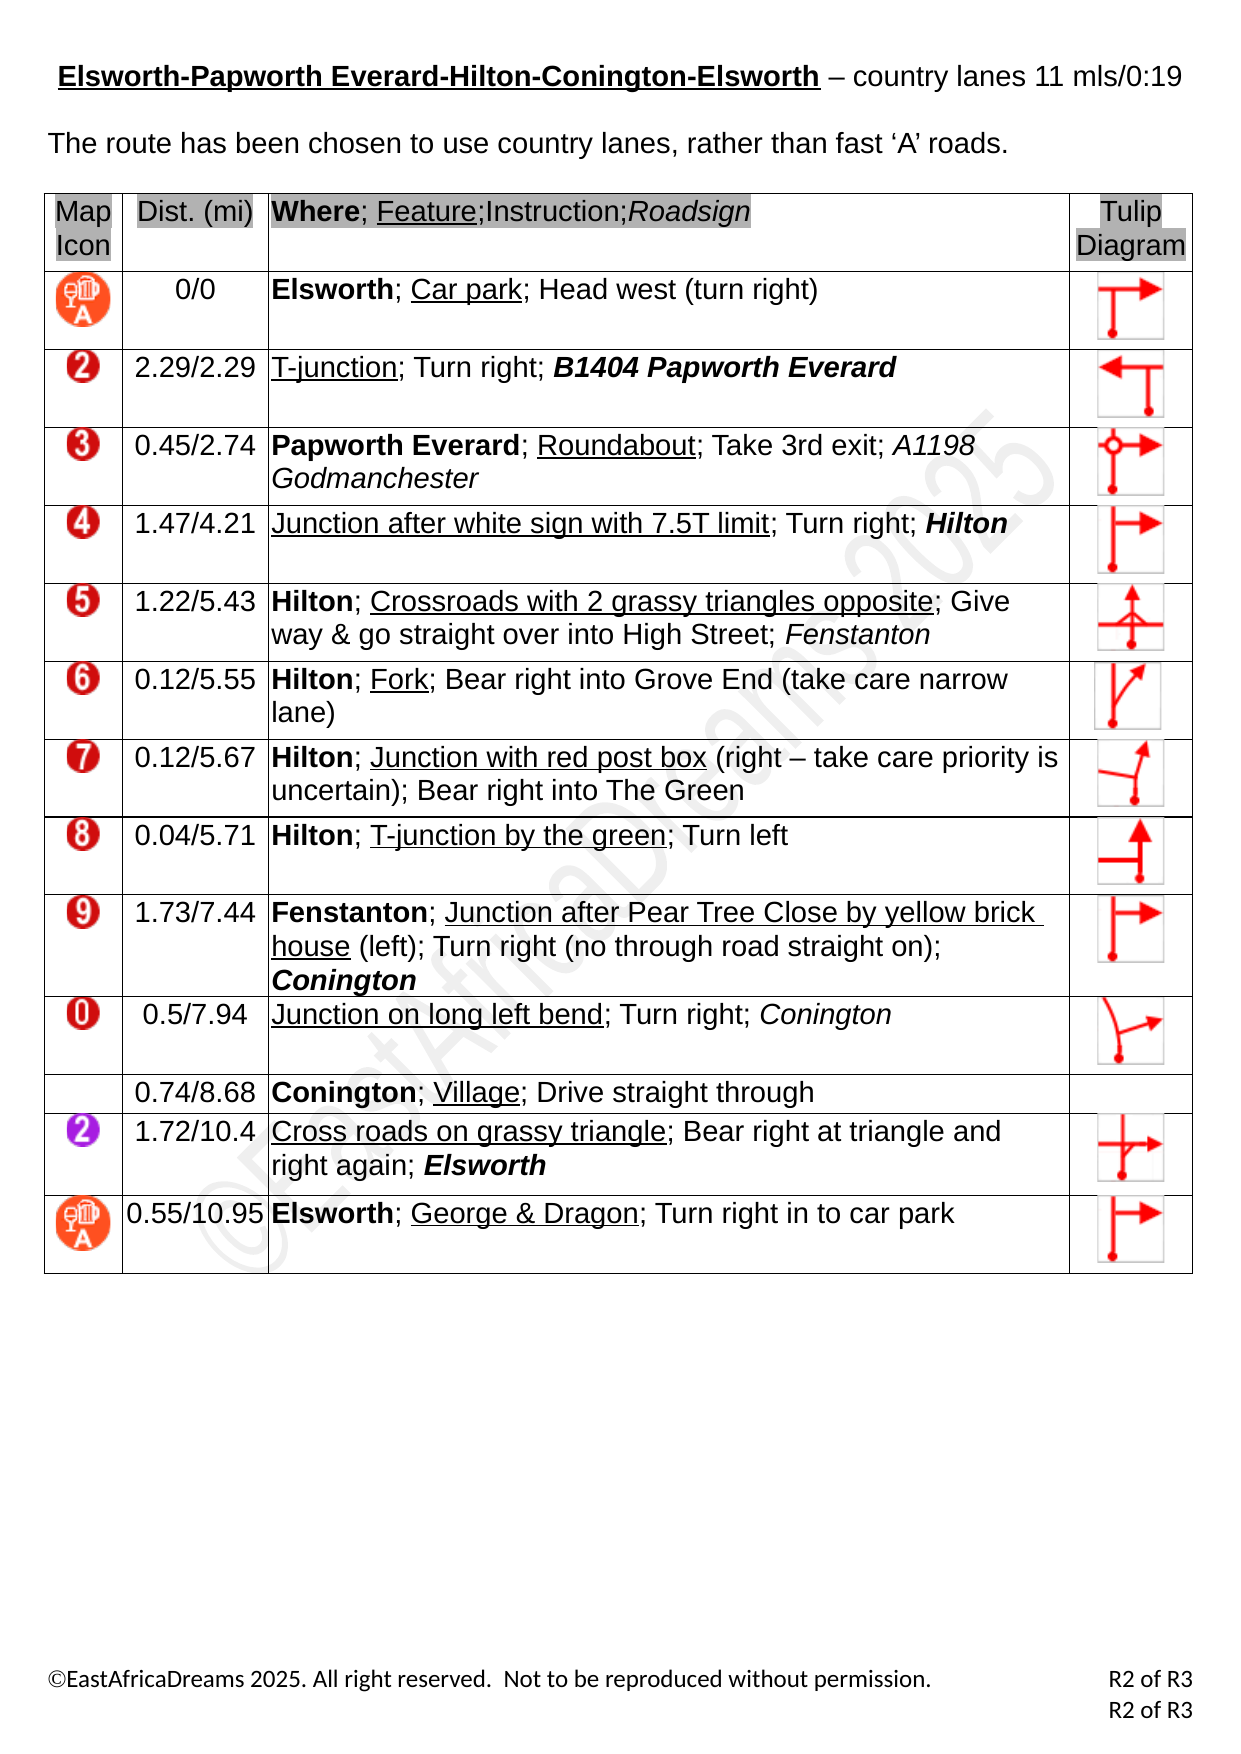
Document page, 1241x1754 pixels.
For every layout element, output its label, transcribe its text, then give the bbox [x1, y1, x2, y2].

table_cell 1.22/5.43 [123, 584, 268, 661]
table_cell [1070, 1114, 1192, 1195]
table_cell 1.73/7.44 [123, 895, 268, 996]
picture [1097, 1195, 1165, 1263]
picture [66, 583, 100, 617]
picture [1097, 1113, 1165, 1182]
table_cell Hilton; Crossroads with 2 grassy triangles opposite; Give way & go straight over into High Street; Fenstanton [815, 584, 1069, 661]
table_cell 1.47/4.21 [123, 506, 268, 583]
table_cell [1070, 997, 1192, 1074]
table_cell Junction on long left bend; Turn right; Conington [415, 997, 479, 1026]
table_cell [1070, 428, 1192, 505]
table_cell [1070, 272, 1192, 349]
table_cell [45, 350, 122, 427]
table_cell [45, 1075, 122, 1113]
table_cell [45, 1114, 122, 1195]
table_cell [45, 895, 122, 996]
table_cell 0.55/10.95 [202, 1196, 268, 1267]
table_cell [1070, 1196, 1192, 1273]
table_cell [45, 428, 122, 505]
table_cell [1070, 662, 1192, 738]
table_cell Junction on long left bend; Turn right; Conington [442, 997, 1069, 1074]
table_cell Junction after white sign with 7.5T limit; Turn right; Hilton [929, 506, 1069, 583]
table_cell Hilton; Junction with red post box (right – take care priority is uncertain); Bear right into The Green [269, 740, 1069, 816]
table_cell [45, 662, 122, 738]
picture [1097, 895, 1165, 963]
table_cell 0.5/7.94 [123, 997, 268, 1074]
table_cell Elsworth; George & Dragon; Turn right in to car park [271, 1196, 1069, 1273]
table_cell Conington; Village; Drive straight through [358, 1075, 412, 1100]
table_cell 1.72/10.4 [123, 1114, 268, 1195]
table_cell Junction after white sign with 7.5T limit; Turn right; Hilton [269, 506, 945, 583]
table_cell Conington; Village; Drive straight through [269, 1075, 409, 1113]
picture [66, 661, 100, 695]
table_cell [974, 428, 1069, 505]
table_cell [45, 272, 122, 349]
table_cell 0/0 [123, 272, 268, 349]
picture [66, 895, 100, 929]
picture [1097, 427, 1165, 496]
text Elsworth-Papworth Everard-Hilton-Conington-Elsworth – country lanes 11 mls/0:19 [47, 59, 1193, 92]
table_cell [45, 997, 122, 1074]
table_cell [1070, 584, 1192, 661]
table_cell Hilton; Fork; Bear right into Grove End (take care narrow lane) [269, 662, 783, 738]
table_cell Hilton; T-junction by the green; Turn left [641, 818, 1069, 894]
table_cell Hilton; T-junction by the green; Turn left [602, 848, 655, 888]
picture [1097, 505, 1165, 574]
table_cell [1070, 506, 1192, 583]
table_cell Junction on long left bend; Turn right; Conington [269, 997, 438, 1074]
table_cell Cross roads on grassy triangle; Bear right at triangle and right again; Elsworth [269, 1114, 1069, 1195]
picture [66, 1113, 100, 1147]
table_header Map Icon [45, 194, 122, 271]
table_cell Fenstanton; Junction after Pear Tree Close by yellow brick house (left); Turn right (no through road straight on); Conington [269, 895, 578, 996]
text The route has been chosen to use country lanes, rather than fast ‘A’ roads. [47, 126, 1193, 159]
table_cell Elsworth; Car park; Head west (turn right) [269, 272, 1069, 349]
table_cell [1070, 350, 1192, 427]
table_cell [45, 506, 122, 583]
table_cell Papworth Everard; Roundabout; Take 3rd exit; A1198 Godmanchester [269, 428, 1043, 505]
picture [66, 739, 100, 773]
table_cell T-junction; Turn right; B1404 Papworth Everard [269, 350, 1069, 427]
picture [66, 997, 100, 1030]
table_cell 0.45/2.74 [123, 428, 268, 505]
picture [66, 505, 100, 539]
table_cell Conington; Village; Drive straight through [414, 1075, 1069, 1113]
picture [55, 272, 111, 327]
picture [55, 1195, 111, 1251]
table_cell [45, 1196, 122, 1273]
table_header Where; Feature;Instruction;Roadsign [269, 194, 1069, 271]
picture [66, 427, 100, 461]
table_header Tulip Diagram [1070, 194, 1192, 271]
table_cell [45, 818, 122, 894]
picture [1097, 350, 1165, 418]
table_cell Hilton; Crossroads with 2 grassy triangles opposite; Give way & go straight over into High Street; Fenstanton [269, 584, 896, 661]
table_cell [45, 740, 122, 816]
picture [1097, 739, 1165, 807]
picture [1097, 272, 1165, 340]
table_cell 0.55/10.95 [123, 1196, 248, 1273]
picture [1097, 583, 1165, 651]
table_cell 0.74/8.68 [123, 1075, 268, 1113]
table_cell [1070, 895, 1192, 996]
picture [66, 817, 100, 851]
table_cell 2.29/2.29 [123, 350, 268, 427]
table_cell 0.12/5.67 [123, 740, 268, 816]
picture [1094, 662, 1162, 730]
table_cell [1070, 818, 1192, 894]
table_cell Junction after white sign with 7.5T limit; Turn right; Hilton [896, 507, 962, 573]
table_cell [45, 584, 122, 661]
picture [1097, 997, 1165, 1065]
table_cell Hilton; T-junction by the green; Turn left [269, 818, 629, 894]
table_cell Fenstanton; Junction after Pear Tree Close by yellow brick house (left); Turn right (no through road straight on); Conington [524, 895, 1069, 996]
picture [1097, 817, 1165, 885]
table_cell Hilton; T-junction by the green; Turn left [581, 818, 650, 847]
table_cell 0.04/5.71 [123, 818, 268, 894]
table_cell [1070, 1075, 1192, 1113]
picture [66, 350, 100, 383]
table_header Dist. (mi) [123, 194, 268, 271]
table_cell [1070, 740, 1192, 816]
table_cell 0.12/5.55 [123, 662, 268, 738]
table_cell Hilton; Fork; Bear right into Grove End (take care narrow lane) [757, 662, 1069, 738]
